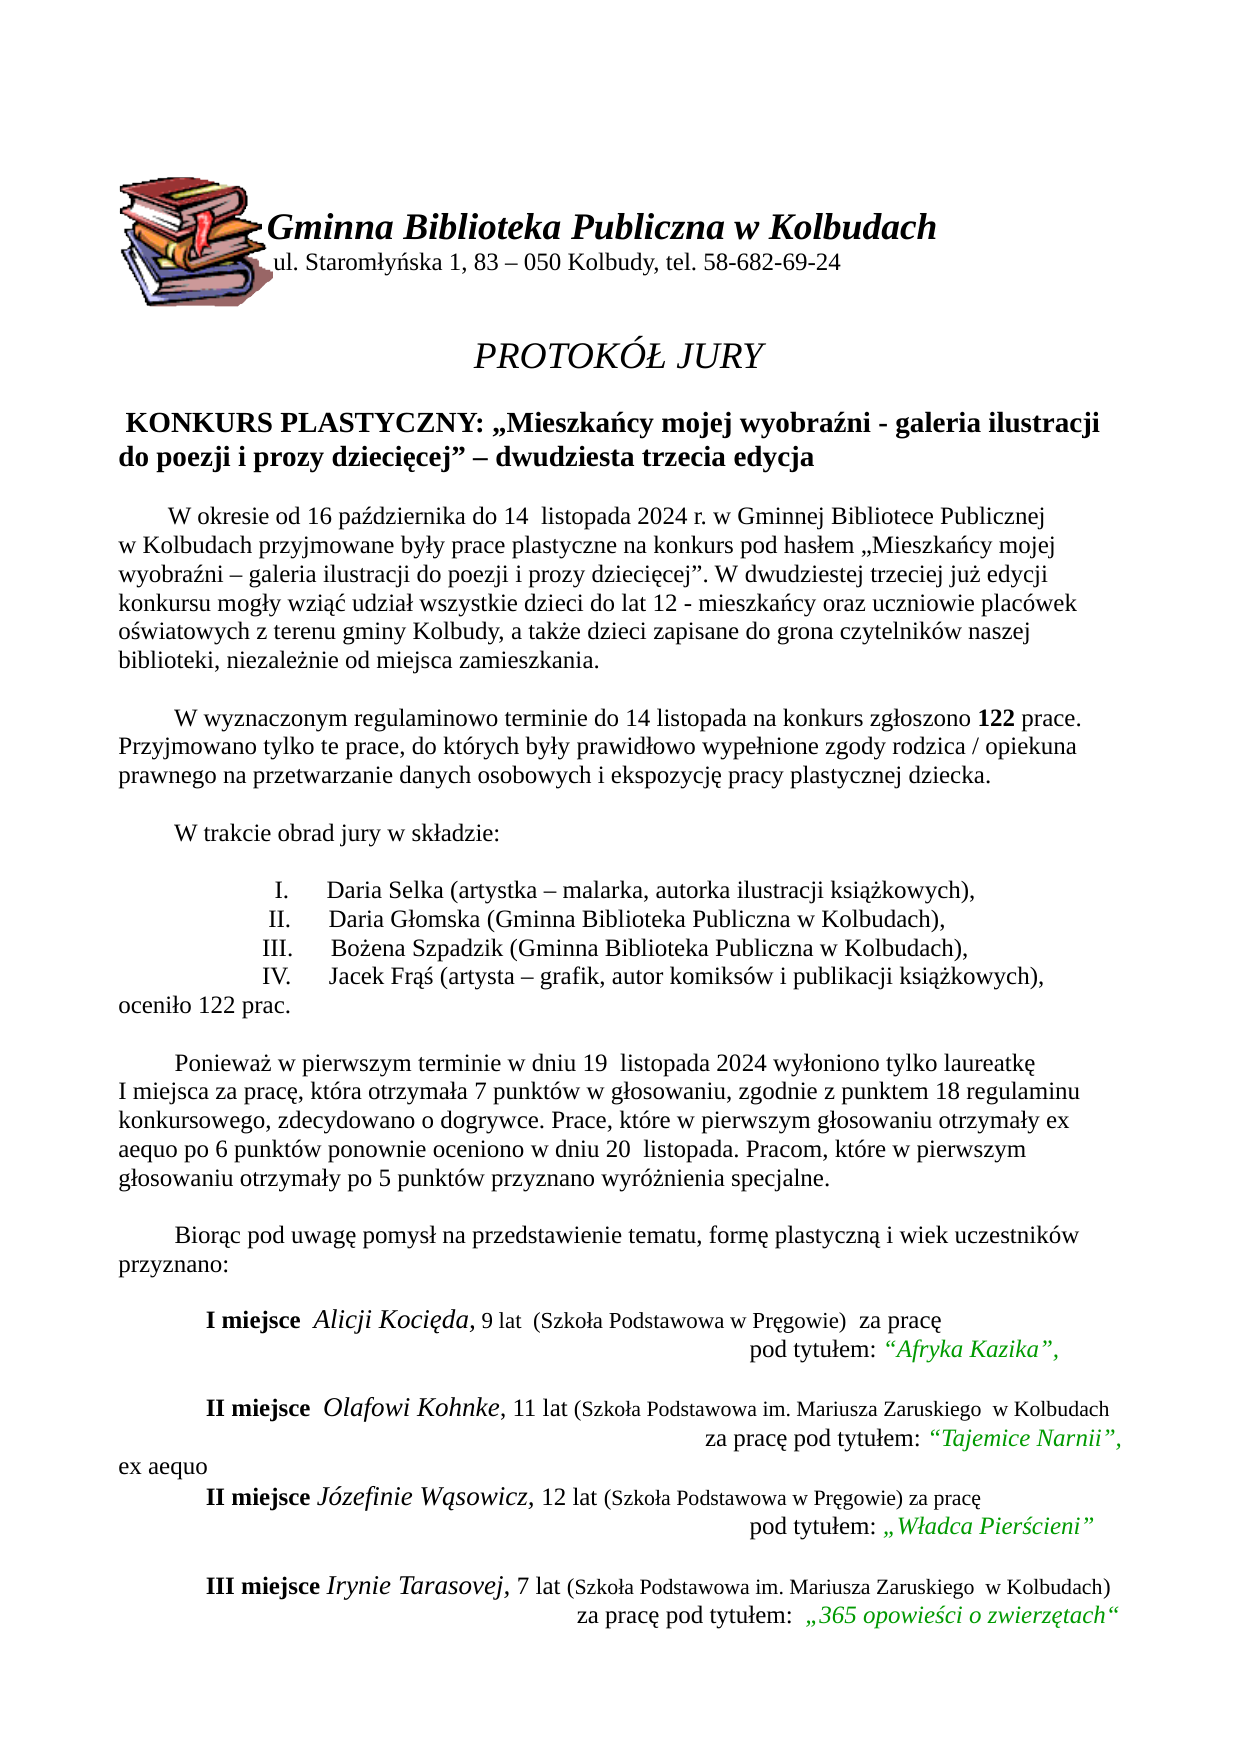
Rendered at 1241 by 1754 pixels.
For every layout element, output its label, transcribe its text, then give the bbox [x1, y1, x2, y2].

text IV. Jacek Frąś (artysta – grafik, autor komiksów i publikacji książkowych), [231, 961, 1122, 990]
text w Kolbudach przyjmowane były prace plastyczne na konkurs pod hasłem „Mieszkańcy mojej wyobraźni – galeria ilustracji do poezji i prozy dziecięcej”. W dwudziestej trzeciej już edycji konkursu mogły wziąć udział wszystkie dzieci do lat 12 - mieszkańcy oraz uczniowie placówek oświatowych z terenu gminy Kolbudy, a także dzieci zapisane do grona czytelników naszej biblioteki, niezależnie od miejsca zamieszkania. [118, 530, 1122, 674]
text I miejsce Alicji Kocięda, 9 lat (Szkoła Podstawowa w Pręgowie) za pracę [118, 1303, 1122, 1334]
subtitle Gminna Biblioteka Publiczna w Kolbudach [241, 204, 1122, 247]
text za pracę pod tytułem: “Tajemice Narnii”, ex aequo [118, 1423, 1122, 1480]
text I. Daria Selka (artystka – malarka, autorka ilustracji książkowych), [118, 875, 1122, 904]
text ul. Staromłyńska 1, 83 – 050 Kolbudy, tel. 58-682-69-24 [250, 247, 1122, 276]
text W wyznaczonym regulaminowo terminie do 14 listopada na konkurs zgłoszono 122 prace. Przyjmowano tylko te prace, do których były prawidłowo wypełnione zgody rodzica / opiekuna prawnego na przetwarzanie danych osobowych i ekspozycję pracy plastycznej dziecka. [118, 703, 1122, 789]
text Biorąc pod uwagę pomysł na przedstawienie tematu, formę plastyczną i wiek uczestników przyznano: [118, 1220, 1122, 1278]
text III. Bożena Szpadzik (Gminna Biblioteka Publiczna w Kolbudach), [231, 933, 1122, 961]
text oceniło 122 prac. [118, 990, 1122, 1019]
subtitle PROTOKÓŁ JURY [118, 334, 1122, 377]
subtitle KONKURS PLASTYCZNY: „Mieszkańcy mojej wyobraźni - galeria ilustracji do poezji i prozy dziecięcej” – dwudziesta trzecia edycja [118, 406, 1122, 473]
subtitle II miejsce Józefinie Wąsowicz, 12 lat (Szkoła Podstawowa w Pręgowie) za pracę [118, 1480, 1122, 1511]
text W trakcie obrad jury w składzie: [118, 818, 1122, 846]
text III miejsce Irynie Tarasovej, 7 lat (Szkoła Podstawowa im. Mariusza Zaruskiego w Kolbudach) [193, 1569, 1122, 1600]
text W okresie od 16 października do 14 listopada 2024 r. w Gminnej Bibliotece Publicznej [118, 501, 1122, 530]
text II miejsce Olafowi Kohnke, 11 lat (Szkoła Podstawowa im. Mariusza Zaruskiego w Kolbudach [118, 1392, 1122, 1423]
subtitle pod tytułem: „Władca Pierścieni” [118, 1511, 1122, 1540]
text Ponieważ w pierwszym terminie w dniu 19 listopada 2024 wyłoniono tylko laureatkę [118, 1048, 1122, 1076]
text II. Daria Głomska (Gminna Biblioteka Publiczna w Kolbudach), [231, 904, 1122, 933]
text I miejsca za pracę, która otrzymała 7 punktów w głosowaniu, zgodnie z punktem 18 regulaminu konkursowego, zdecydowano o dogrywce. Prace, które w pierwszym głosowaniu otrzymały ex aequo po 6 punktów ponownie oceniono w dniu 20 listopada. Pracom, które w pierwszym głosowaniu otrzymały po 5 punktów przyznano wyróżnienia specjalne. [118, 1076, 1122, 1191]
text pod tytułem: “Afryka Kazika”, [118, 1334, 1122, 1363]
text za pracę pod tytułem: „365 opowieści o zwierzętach“ [193, 1600, 1122, 1629]
